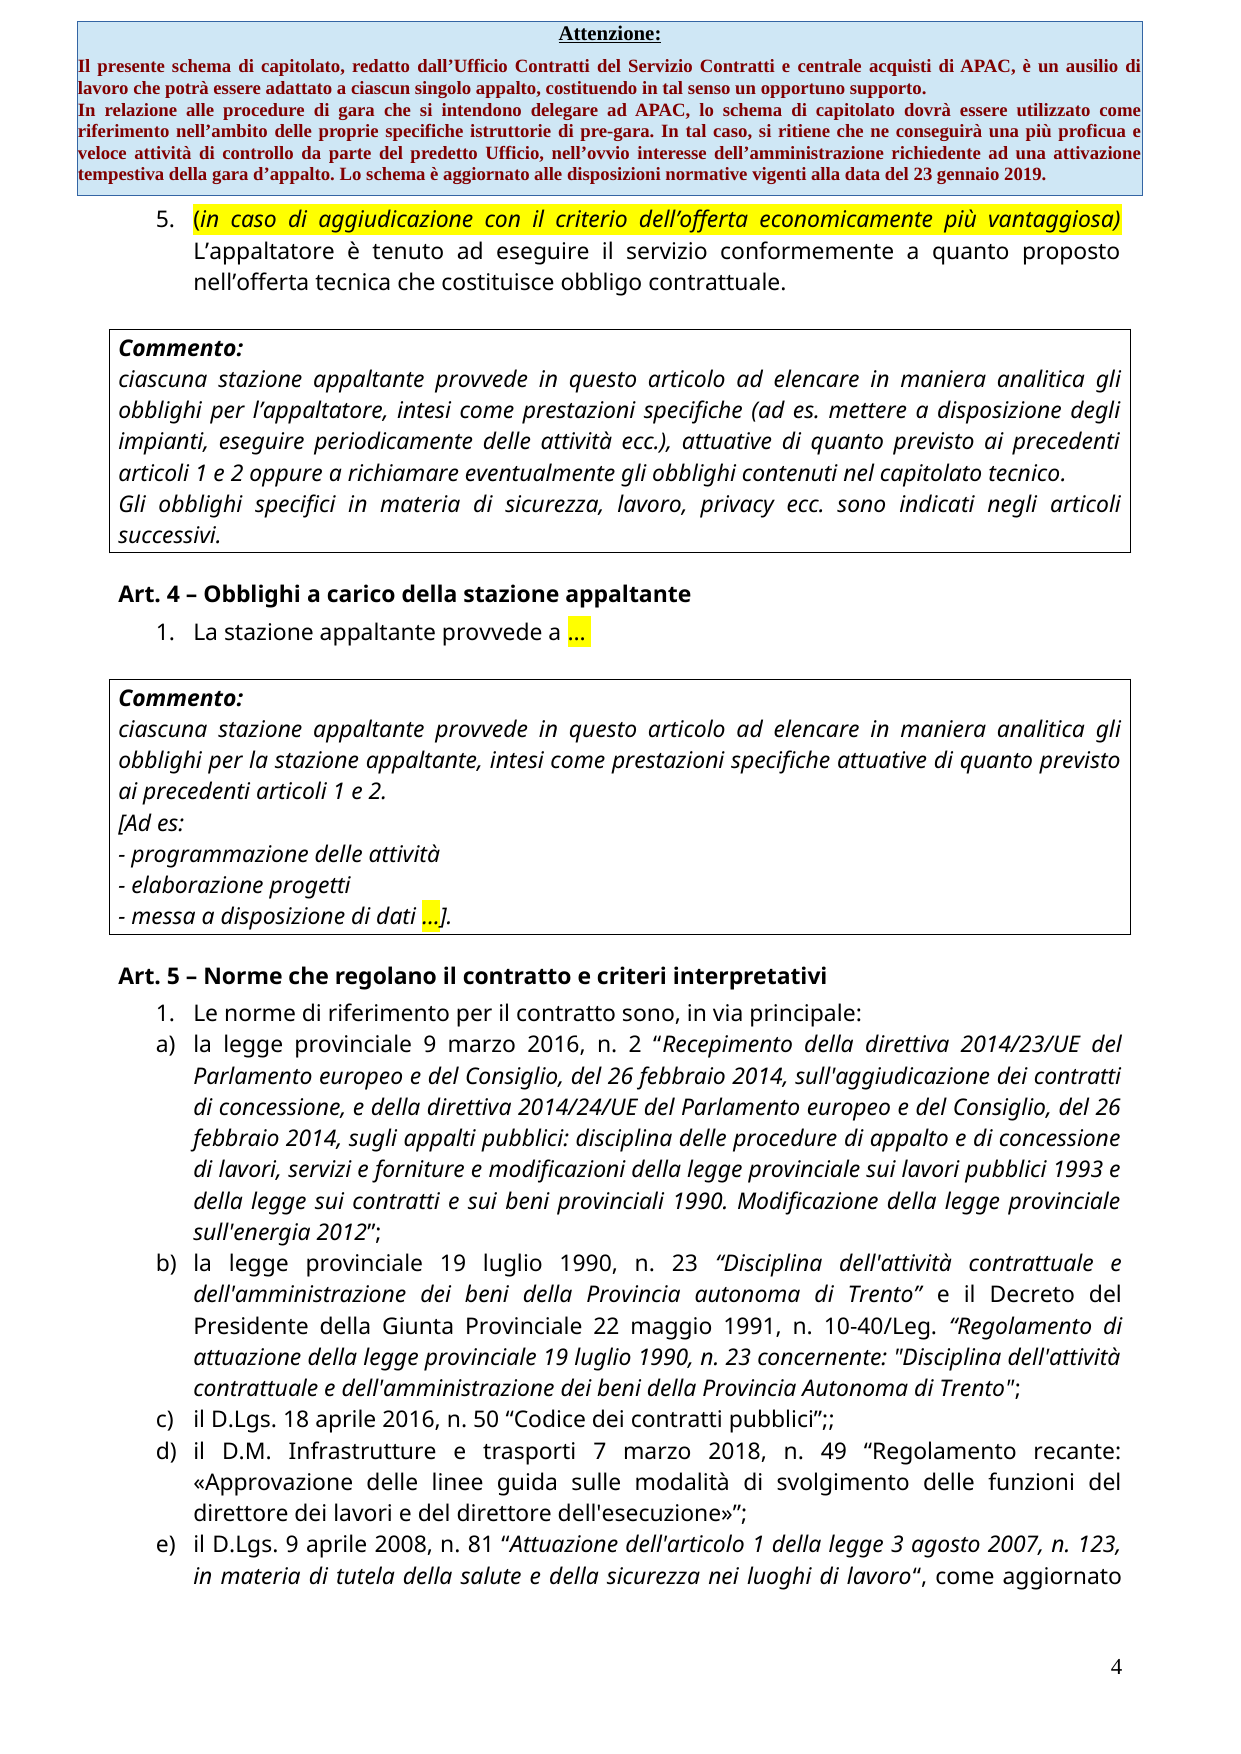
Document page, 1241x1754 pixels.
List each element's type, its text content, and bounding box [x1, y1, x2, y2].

text Commento: [110, 680, 1130, 713]
text Gli obblighi specifici in materia di sicurezza, lavoro, privacy ecc. sono indicati negli articoli successivi. [110, 485, 1130, 552]
subtitle Art. 4 – Obblighi a carico della stazione appaltante [118, 578, 1122, 610]
text Commento: [110, 330, 1130, 363]
text ciascuna stazione appaltante provvede in questo articolo ad elencare in maniera analitica gli obblighi per l’appaltatore, intesi come prestazioni specifiche (ad es. mettere a disposizione degli impianti, eseguire periodicamente delle attività ecc.), attuative di quanto previsto ai precedenti articoli 1 e 2 oppure a richiamare eventualmente gli obblighi contenuti nel capitolato tecnico. [118, 363, 1122, 485]
list La stazione appaltante provvede a … [156, 616, 1122, 647]
text - elaborazione progetti [118, 869, 1122, 897]
list il D.M. Infrastrutture e trasporti 7 marzo 2018, n. 49 “Regolamento recante: «Approvazione delle linee guida sulle modalità di svolgimento delle funzioni del direttore dei lavori e del direttore dell'esecuzione»”; [156, 1435, 1122, 1528]
list (in caso di aggiudicazione con il criterio dell’offerta economicamente più vantaggiosa) L’appaltatore è tenuto ad eseguire il servizio conformemente a quanto proposto nell’offerta tecnica che costituisce obbligo contrattuale. [156, 203, 1122, 297]
text - messa a disposizione di dati …]. [110, 897, 1130, 934]
list la legge provinciale 9 marzo 2016, n. 2 “Recepimento della direttiva 2014/23/UE del Parlamento europeo e del Consiglio, del 26 febbraio 2014, sull'aggiudicazione dei contratti di concessione, e della direttiva 2014/24/UE del Parlamento europeo e del Consiglio, del 26 febbraio 2014, sugli appalti pubblici: disciplina delle procedure di appalto e di concessione di lavori, servizi e forniture e modificazioni della legge provinciale sui lavori pubblici 1993 e della legge sui contratti e sui beni provinciali 1990. Modificazione della legge provinciale sull'energia 2012”; [156, 1028, 1122, 1247]
text ciascuna stazione appaltante provvede in questo articolo ad elencare in maniera analitica gli obblighi per la stazione appaltante, intesi come prestazioni specifiche attuative di quanto previsto ai precedenti articoli 1 e 2. [118, 713, 1122, 807]
list il D.Lgs. 9 aprile 2008, n. 81 “Attuazione dell'articolo 1 della legge 3 agosto 2007, n. 123, in materia di tutela della salute e della sicurezza nei luoghi di lavoro“, come aggiornato [156, 1528, 1122, 1591]
text - programmazione delle attività [118, 838, 1122, 869]
subtitle Art. 5 – Norme che regolano il contratto e criteri interpretativi [118, 960, 1122, 991]
list il D.Lgs. 18 aprile 2016, n. 50 “Codice dei contratti pubblici”;; [156, 1403, 1122, 1435]
text [Ad es: [118, 807, 1122, 838]
list la legge provinciale 19 luglio 1990, n. 23 “Disciplina dell'attività contrattuale e dell'amministrazione dei beni della Provincia autonoma di Trento” e il Decreto del Presidente della Giunta Provinciale 22 maggio 1991, n. 10-40/Leg. “Regolamento di attuazione della legge provinciale 19 luglio 1990, n. 23 concernente: "Disciplina dell'attività contrattuale e dell'amministrazione dei beni della Provincia Autonoma di Trento"; [156, 1247, 1122, 1403]
list Le norme di riferimento per il contratto sono, in via principale: [156, 997, 1122, 1028]
